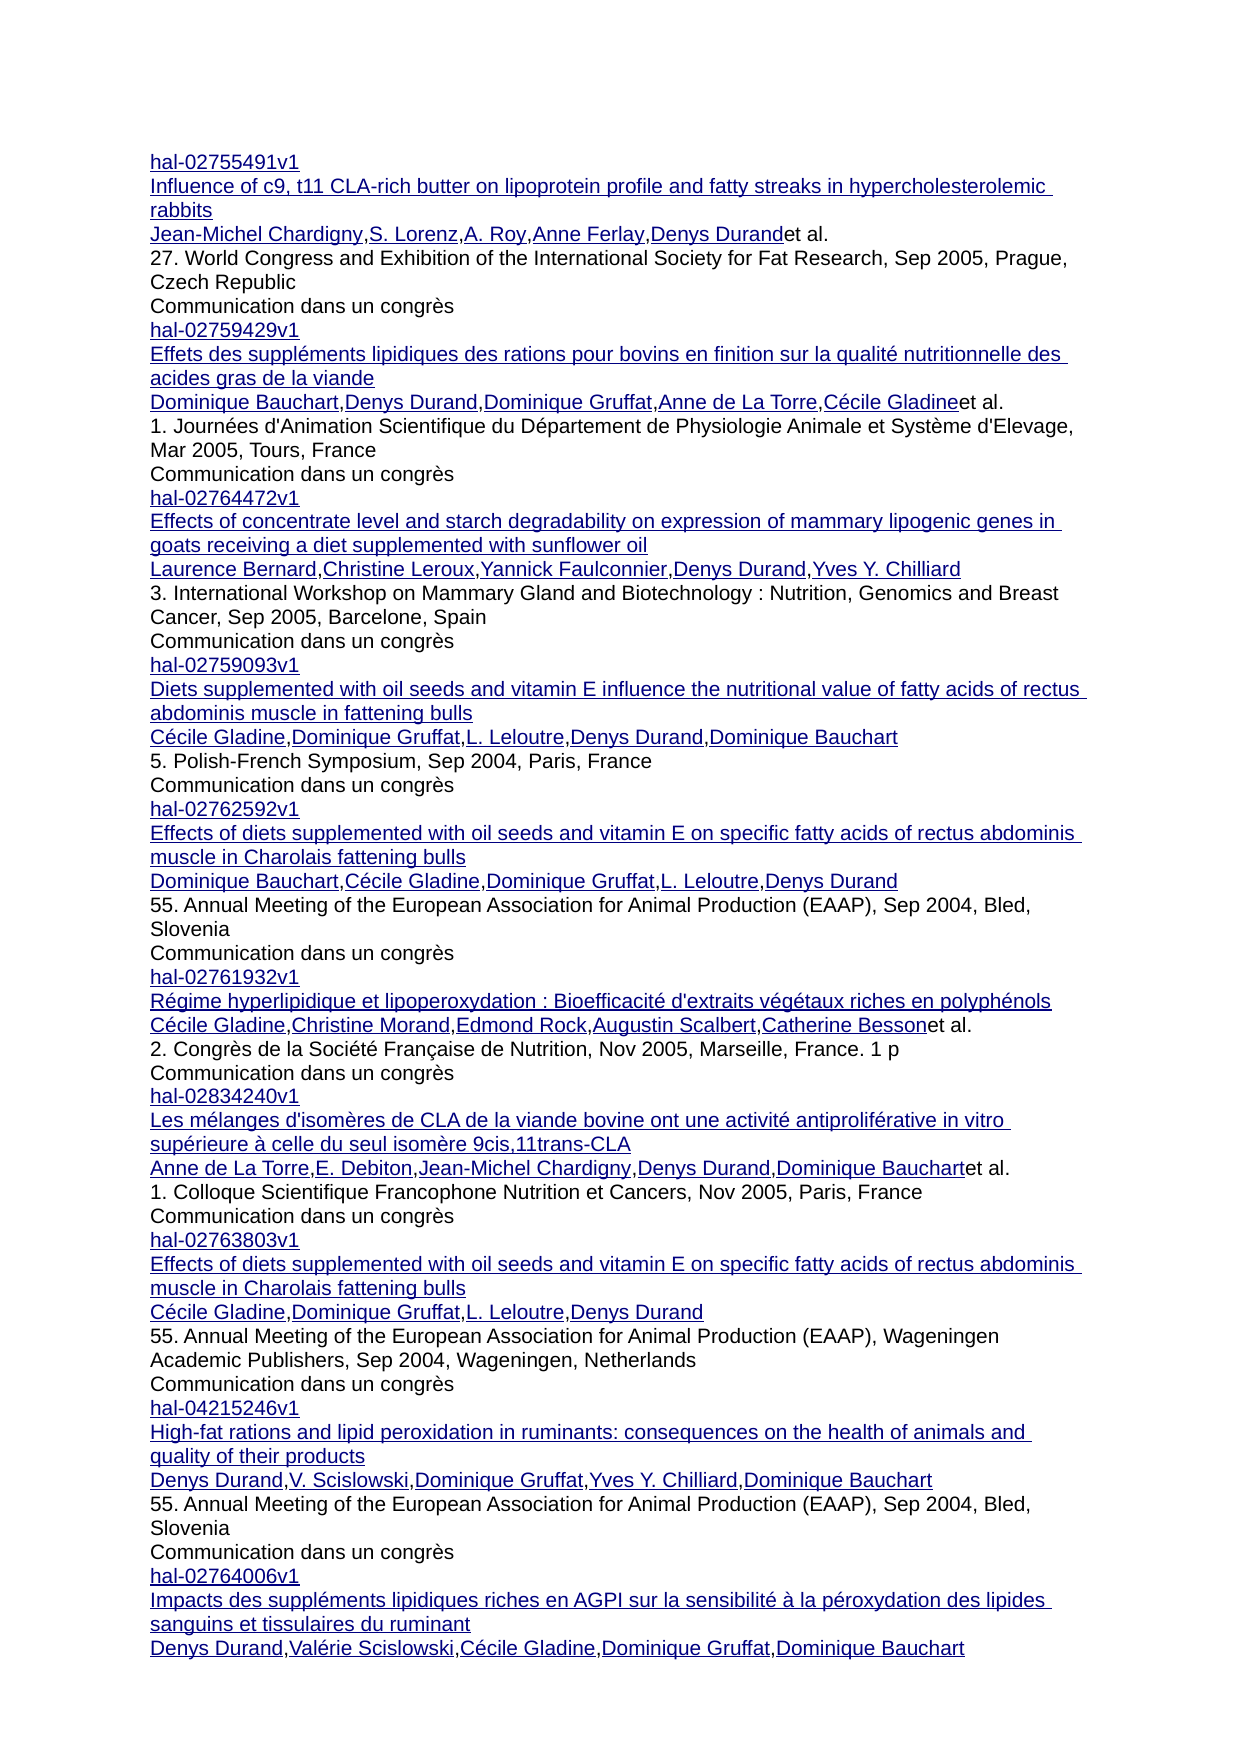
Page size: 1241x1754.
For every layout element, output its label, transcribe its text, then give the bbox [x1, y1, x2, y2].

table_cell Effects of diets supplemented with oil seeds and vitamin E on specific fatty acids of rectus abdominis muscle in Charolais fattening bulls Cécile Gladine,Dominique Gruffat,L. Leloutre,Denys Durand 55. Annual Meeting of the European Association for Animal Production (EAAP), Wageningen Academic Publishers, Sep 2004, Wageningen, Netherlands Communication dans un congrès hal-04215246v1 [150, 1252, 1090, 1420]
table_cell Impacts des suppléments lipidiques riches en AGPI sur la sensibilité à la péroxydation des lipides sanguins et tissulaires du ruminant Denys Durand,Valérie Scislowski,Cécile Gladine,Dominique Gruffat,Dominique Bauchart [150, 1588, 1090, 1659]
table_cell Diets supplemented with oil seeds and vitamin E influence the nutritional value of fatty acids of rectus abdominis muscle in fattening bulls Cécile Gladine,Dominique Gruffat,L. Leloutre,Denys Durand,Dominique Bauchart 5. Polish-French Symposium, Sep 2004, Paris, France Communication dans un congrès hal-02762592v1 [150, 677, 1090, 821]
table_cell High-fat rations and lipid peroxidation in ruminants: consequences on the health of animals and quality of their products Denys Durand,V. Scislowski,Dominique Gruffat,Yves Y. Chilliard,Dominique Bauchart 55. Annual Meeting of the European Association for Animal Production (EAAP), Sep 2004, Bled, Slovenia Communication dans un congrès hal-02764006v1 [150, 1420, 1090, 1587]
table_cell Effects of concentrate level and starch degradability on expression of mammary lipogenic genes in goats receiving a diet supplemented with sunflower oil Laurence Bernard,Christine Leroux,Yannick Faulconnier,Denys Durand,Yves Y. Chilliard 3. International Workshop on Mammary Gland and Biotechnology : Nutrition, Genomics and Breast Cancer, Sep 2005, Barcelone, Spain Communication dans un congrès hal-02759093v1 [150, 509, 1090, 677]
table_cell Effects of diets supplemented with oil seeds and vitamin E on specific fatty acids of rectus abdominis muscle in Charolais fattening bulls Dominique Bauchart,Cécile Gladine,Dominique Gruffat,L. Leloutre,Denys Durand 55. Annual Meeting of the European Association for Animal Production (EAAP), Sep 2004, Bled, Slovenia Communication dans un congrès hal-02761932v1 [150, 821, 1090, 988]
table_cell Influence of c9, t11 CLA-rich butter on lipoprotein profile and fatty streaks in hypercholesterolemic rabbits Jean-Michel Chardigny,S. Lorenz,A. Roy,Anne Ferlay,Denys Durandet al. 27. World Congress and Exhibition of the International Society for Fat Research, Sep 2005, Prague, Czech Republic Communication dans un congrès hal-02759429v1 [150, 174, 1090, 342]
table_cell Les mélanges d'isomères de CLA de la viande bovine ont une activité antiproliférative in vitro supérieure à celle du seul isomère 9cis,11trans-CLA Anne de La Torre,E. Debiton,Jean-Michel Chardigny,Denys Durand,Dominique Bauchartet al. 1. Colloque Scientifique Francophone Nutrition et Cancers, Nov 2005, Paris, France Communication dans un congrès hal-02763803v1 [150, 1108, 1090, 1252]
table_cell hal-02755491v1 [150, 150, 1090, 174]
table_cell Régime hyperlipidique et lipoperoxydation : Bioefficacité d'extraits végétaux riches en polyphénols Cécile Gladine,Christine Morand,Edmond Rock,Augustin Scalbert,Catherine Bessonet al. 2. Congrès de la Société Française de Nutrition, Nov 2005, Marseille, France. 1 p Communication dans un congrès hal-02834240v1 [150, 989, 1090, 1108]
table_cell Effets des suppléments lipidiques des rations pour bovins en finition sur la qualité nutritionnelle des acides gras de la viande Dominique Bauchart,Denys Durand,Dominique Gruffat,Anne de La Torre,Cécile Gladineet al. 1. Journées d'Animation Scientifique du Département de Physiologie Animale et Système d'Elevage, Mar 2005, Tours, France Communication dans un congrès hal-02764472v1 [150, 342, 1090, 509]
